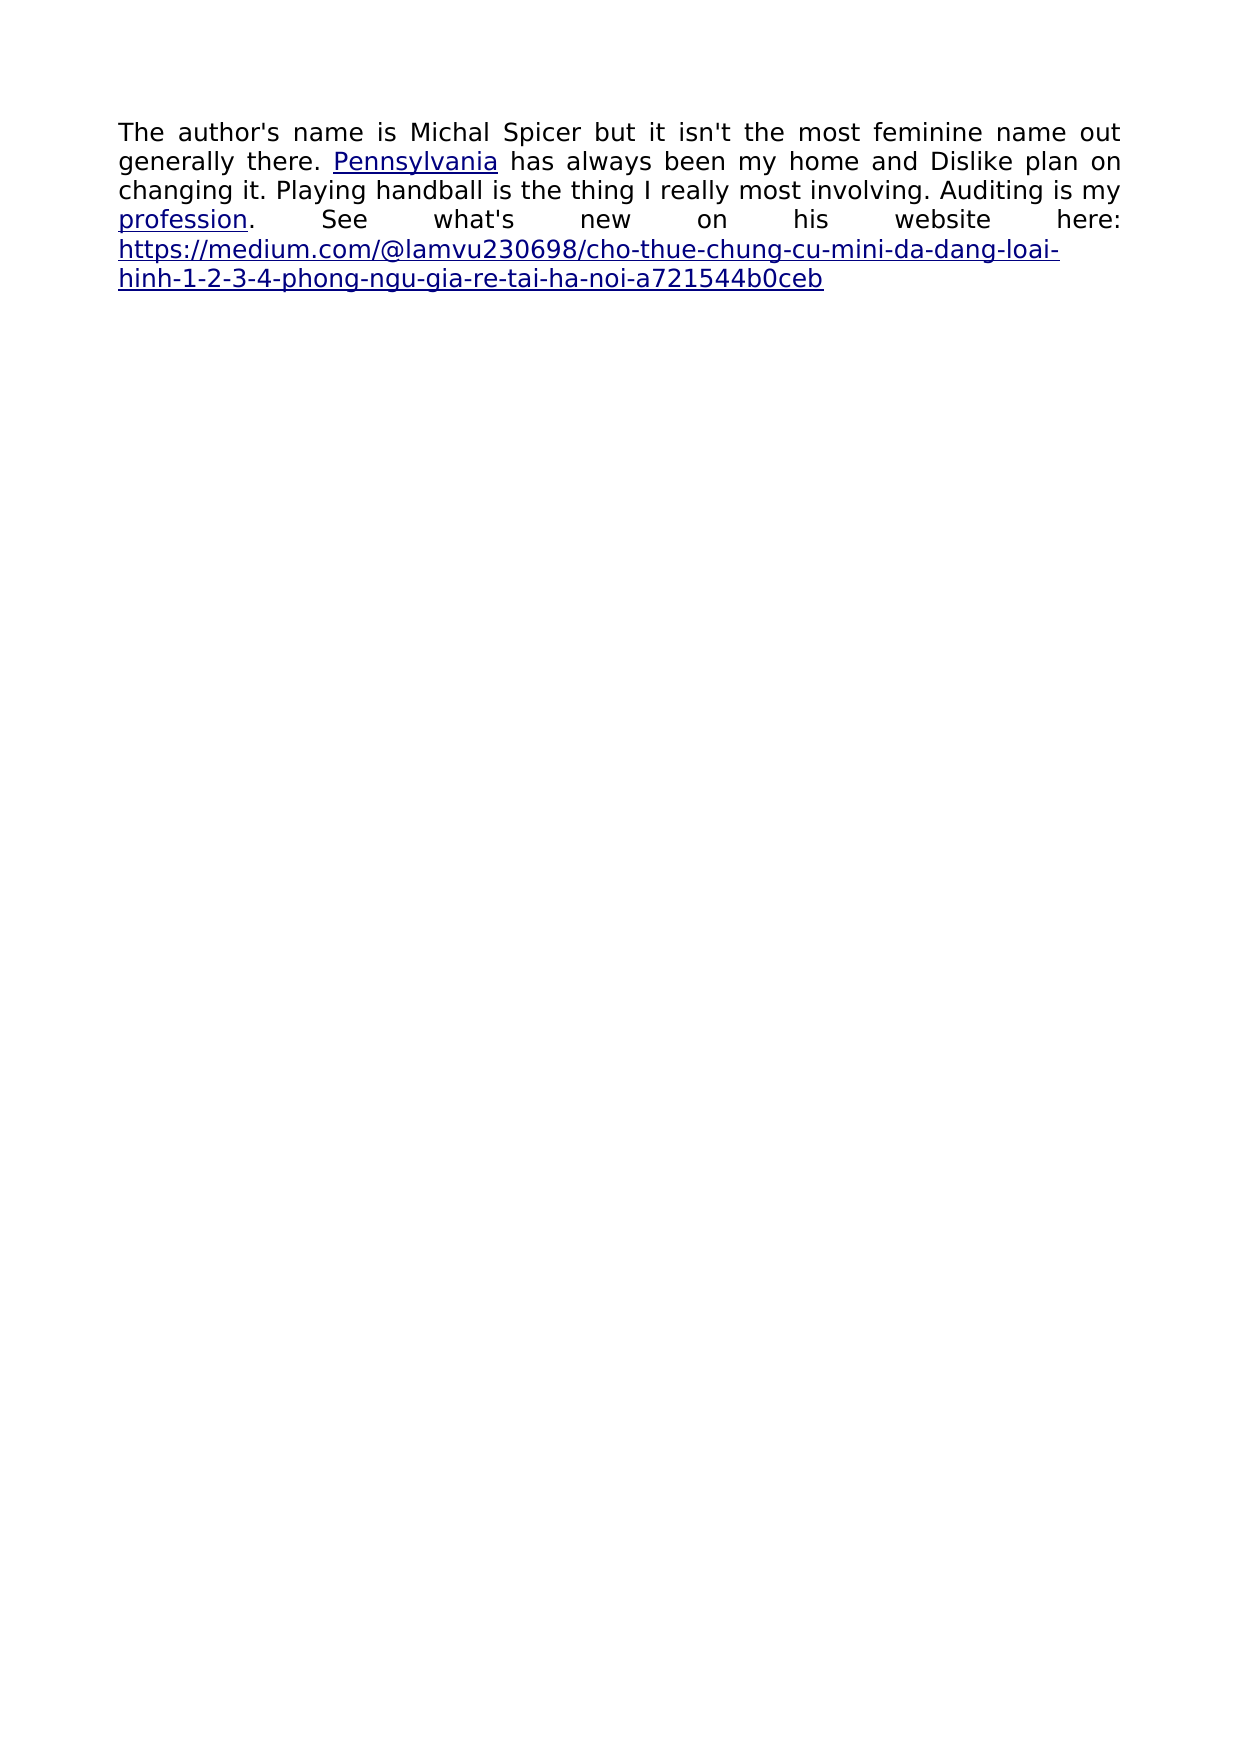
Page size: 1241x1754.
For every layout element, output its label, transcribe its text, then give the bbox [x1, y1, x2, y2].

text The author's name is Michal Spicer but it isn't the most feminine name out generally there. Pennsylvania has always been my home and Dislike plan on changing it. Playing handball is the thing I really most involving. Auditing is my profession. See what's new on his website here: https://medium.com/@lamvu230698/cho-thue-chung-cu-mini-da-dang-loai-hinh-1-2-3-4-phong-ngu-gia-re-tai-ha-noi-a721544b0ceb [118, 118, 1122, 293]
